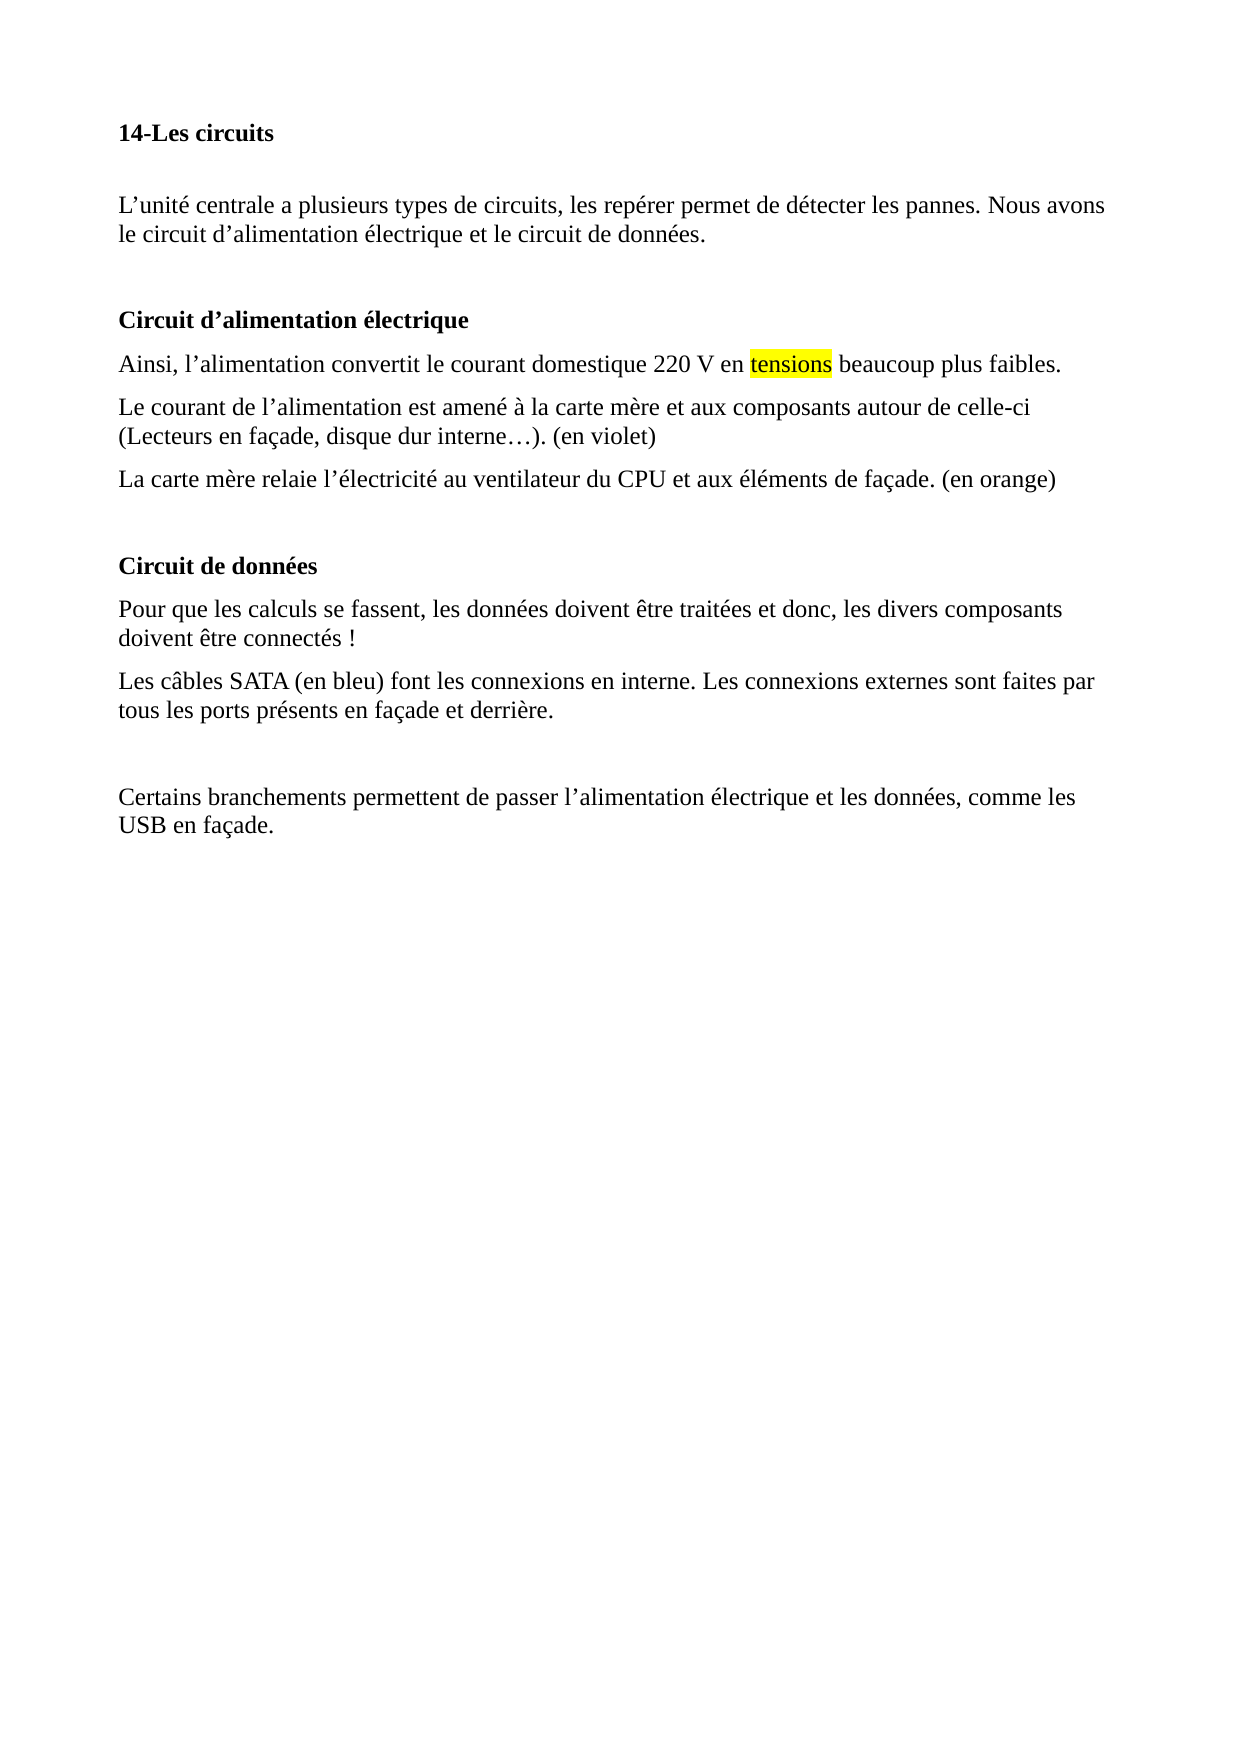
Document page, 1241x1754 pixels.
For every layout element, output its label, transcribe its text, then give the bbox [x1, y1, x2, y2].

text Circuit d’alimentation électrique [118, 306, 1122, 334]
text Le courant de l’alimentation est amené à la carte mère et aux composants autour de celle-ci (Lecteurs en façade, disque dur interne…). (en violet) [118, 392, 1122, 450]
text La carte mère relaie l’électricité au ventilateur du CPU et aux éléments de façade. (en orange) [118, 464, 1122, 493]
text 14-Les circuits [118, 118, 1122, 147]
text Les câbles SATA (en bleu) font les connexions en interne. Les connexions externes sont faites par tous les ports présents en façade et derrière. [118, 666, 1122, 724]
text L’unité centrale a plusieurs types de circuits, les repérer permet de détecter les pannes. Nous avons le circuit d’alimentation électrique et le circuit de données. [118, 190, 1122, 248]
text Circuit de données [118, 551, 1122, 580]
text Certains branchements permettent de passer l’alimentation électrique et les données, comme les USB en façade. [118, 782, 1122, 839]
text Pour que les calculs se fassent, les données doivent être traitées et donc, les divers composants doivent être connectés ! [118, 594, 1122, 652]
text Ainsi, l’alimentation convertit le courant domestique 220 V en tensions beaucoup plus faibles. [118, 349, 1122, 378]
